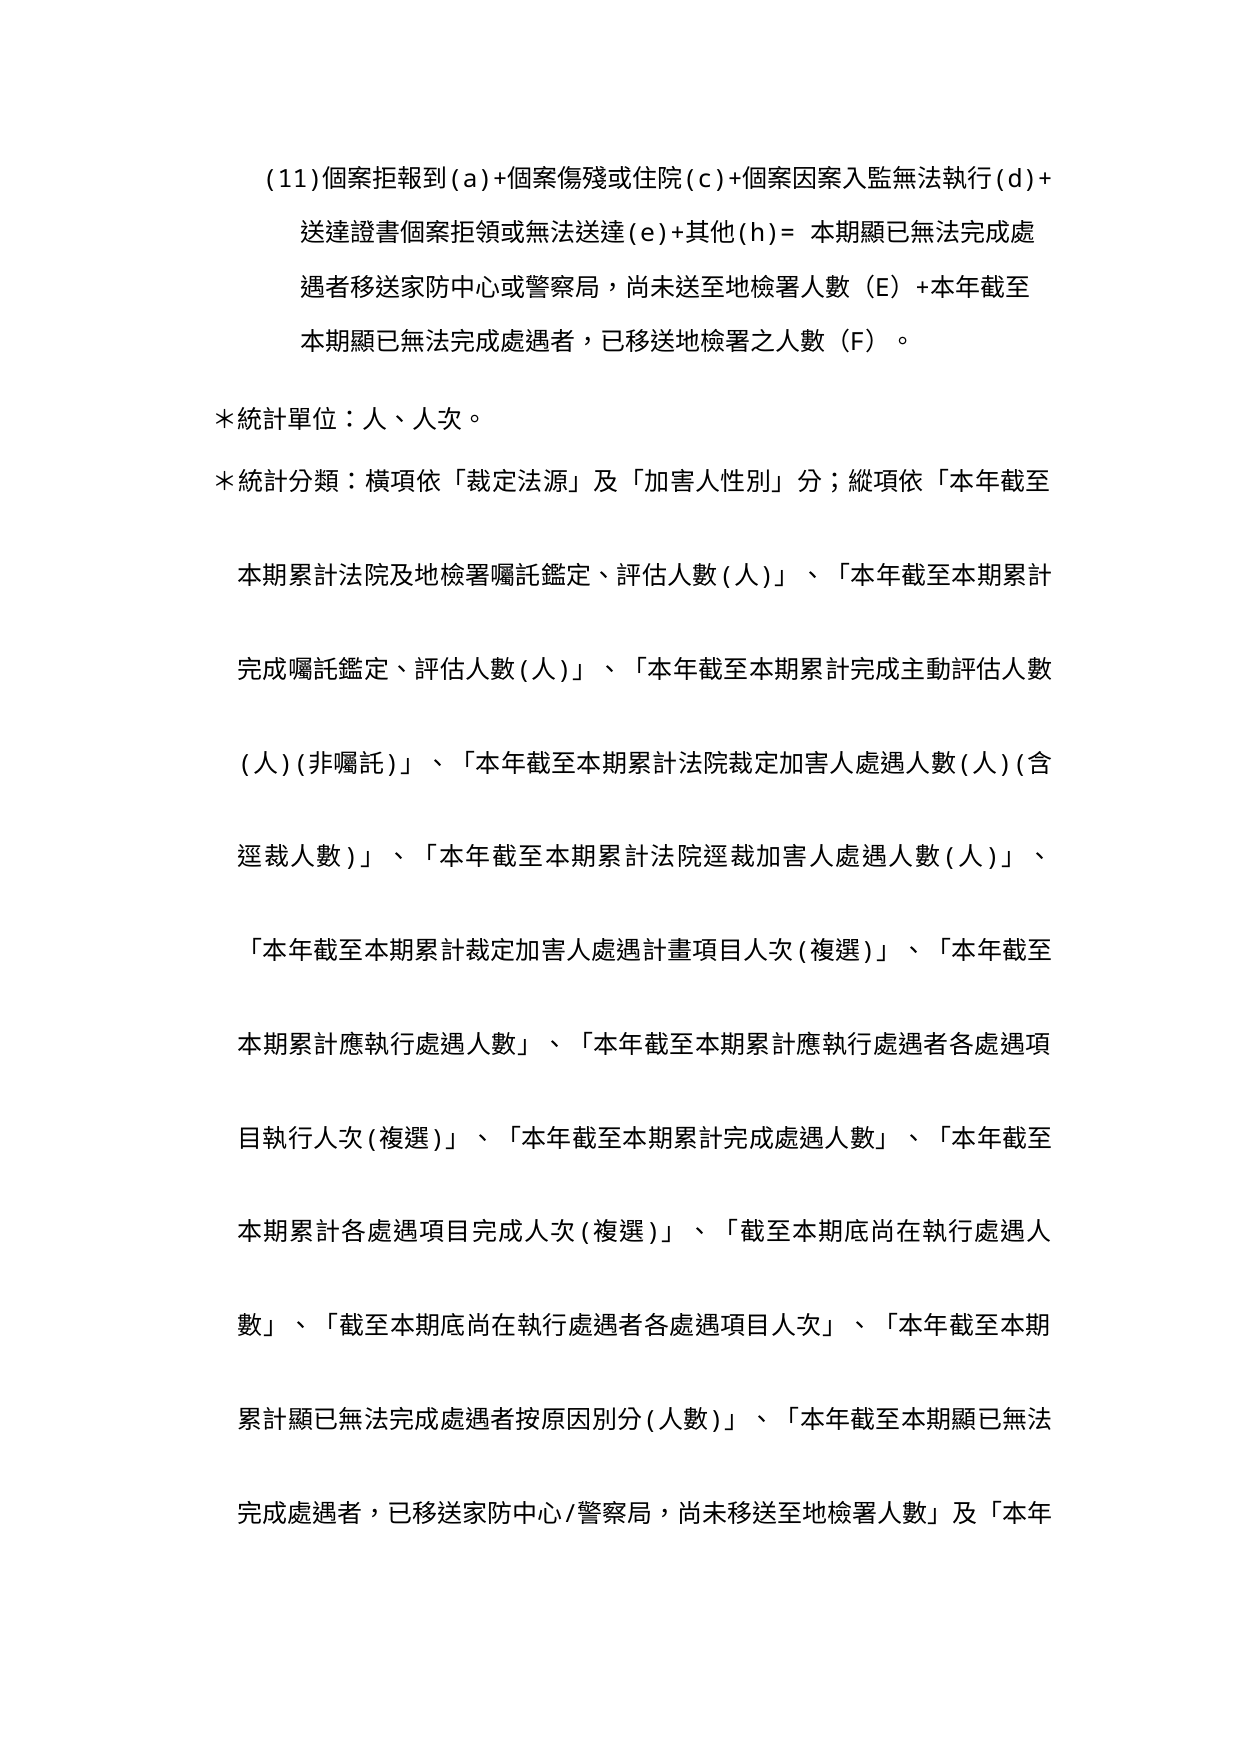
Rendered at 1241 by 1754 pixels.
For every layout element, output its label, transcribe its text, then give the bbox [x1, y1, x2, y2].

text ＊統計單位：人、人次。 [212, 376, 1053, 438]
text (11)個案拒報到(a)+個案傷殘或住院(c)+個案因案入監無法執行(d)+送達證書個案拒領或無法送達(e)+其他(h)= 本期顯已無法完成處遇者移送家防中心或警察局，尚未送至地檢署人數（E）+本年截至本期顯已無法完成處遇者，已移送地檢署之人數（F）。 [262, 158, 1053, 358]
text ＊統計分類：橫項依「裁定法源」及「加害人性別」分；縱項依「本年截至本期累計法院及地檢署囑託鑑定、評估人數(人)」、「本年截至本期累計完成囑託鑑定、評估人數(人)」、「本年截至本期累計完成主動評估人數(人)(非囑託)」、「本年截至本期累計法院裁定加害人處遇人數(人)(含逕裁人數)」、「本年截至本期累計法院逕裁加害人處遇人數(人)」、「本年截至本期累計裁定加害人處遇計畫項目人次(複選)」、「本年截至本期累計應執行處遇人數」、「本年截至本期累計應執行處遇者各處遇項目執行人次(複選)」、「本年截至本期累計完成處遇人數」、「本年截至本期累計各處遇項目完成人次(複選)」、「截至本期底尚在執行處遇人數」、「截至本期底尚在執行處遇者各處遇項目人次」、「本年截至本期累計顯已無法完成處遇者按原因別分(人數)」、「本年截至本期顯已無法完成處遇者，已移送家防中心/警察局，尚未移送至地檢署人數」及「本年 [212, 438, 1053, 1532]
